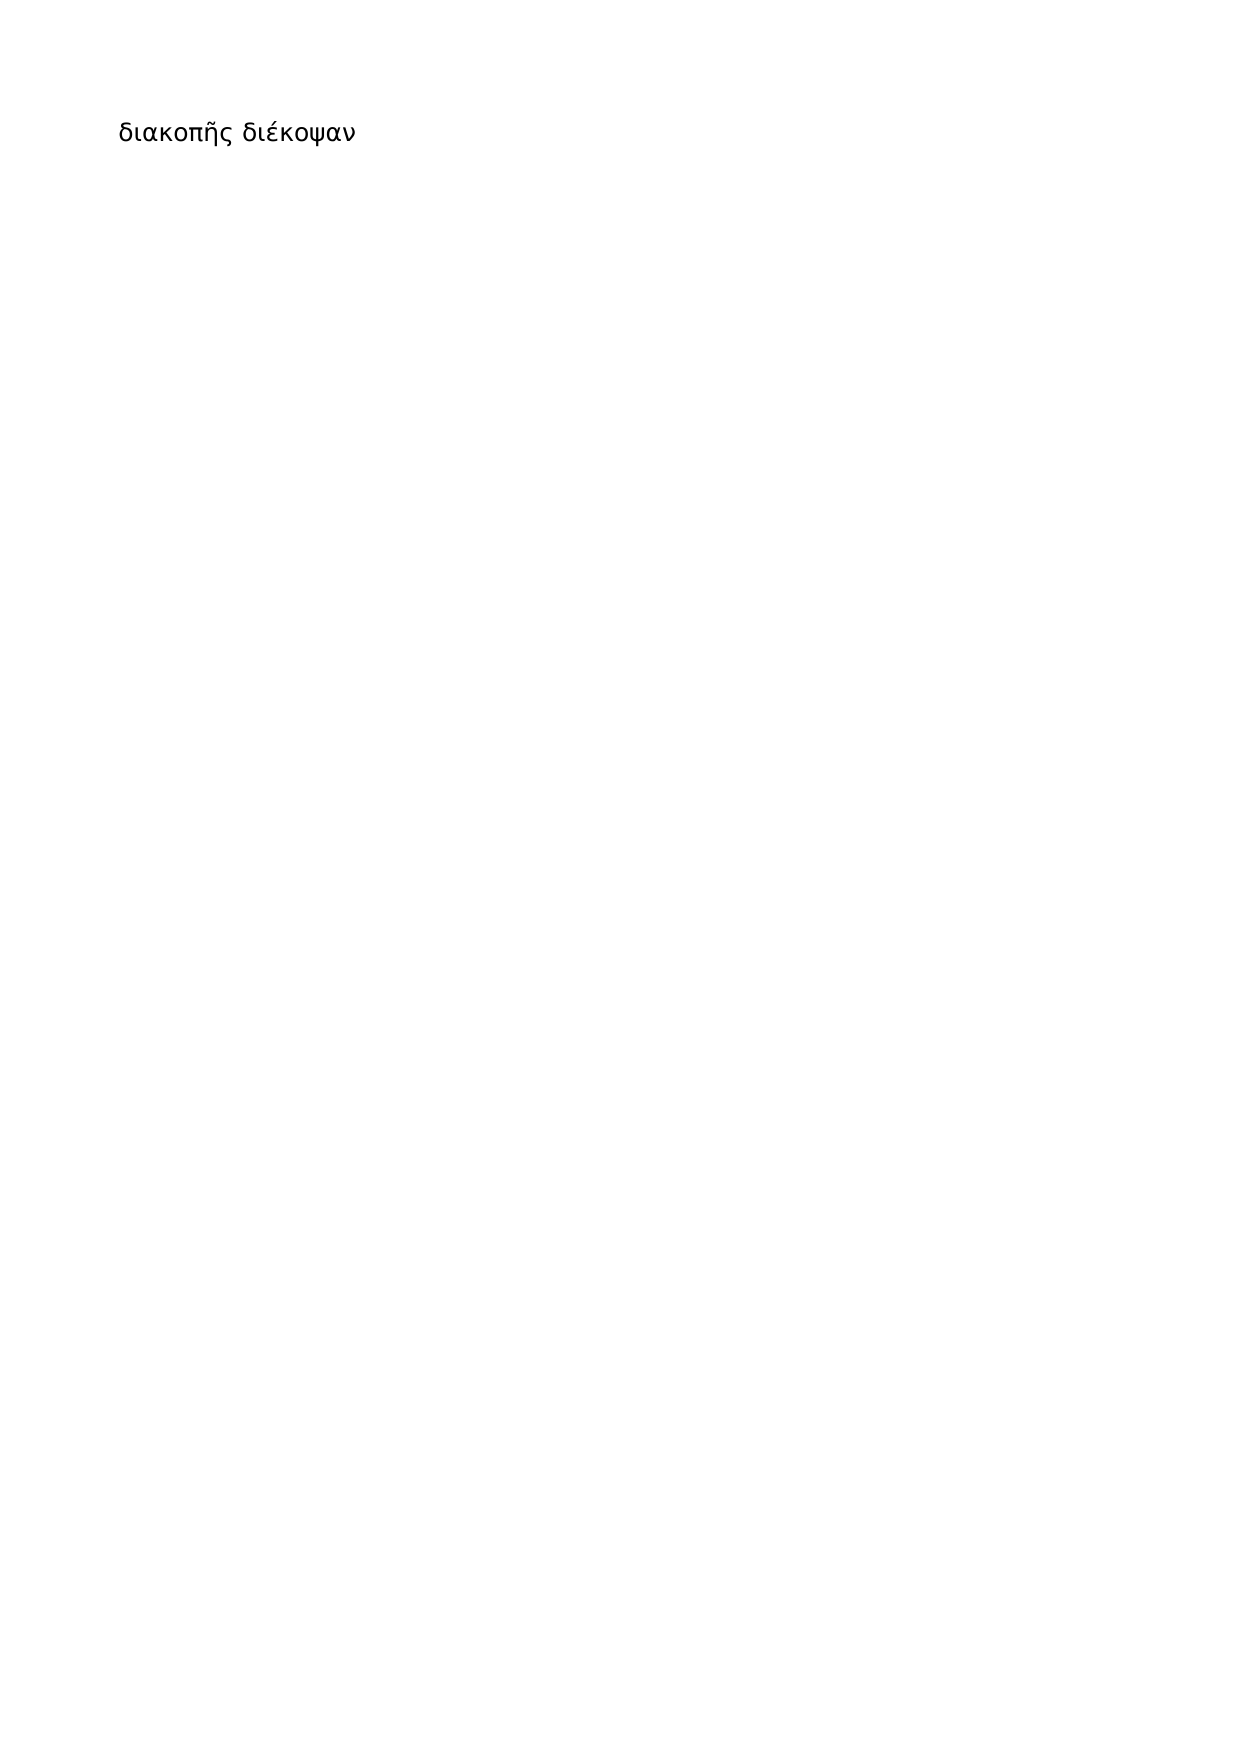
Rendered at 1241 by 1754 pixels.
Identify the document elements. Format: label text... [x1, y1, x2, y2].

text διακοπῆς διέκοψαν [118, 118, 1122, 147]
